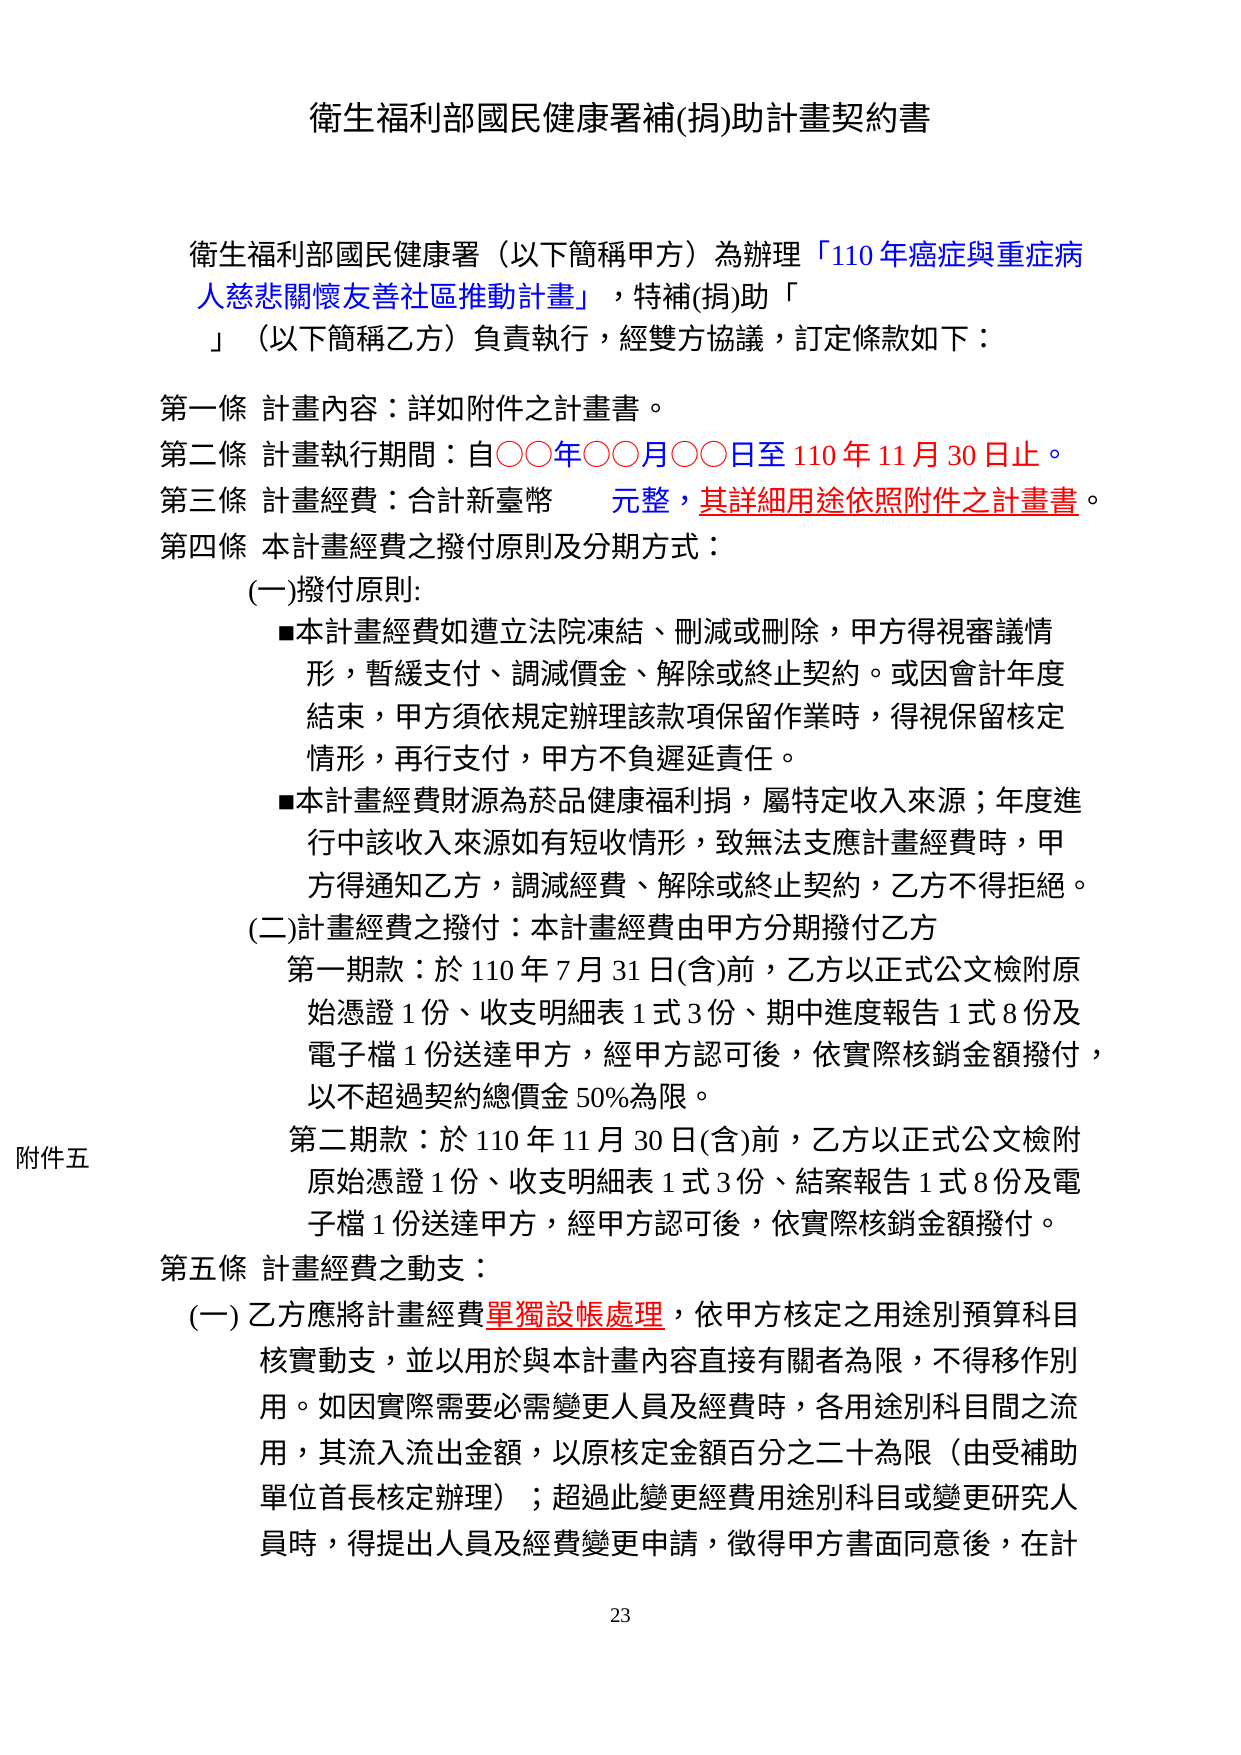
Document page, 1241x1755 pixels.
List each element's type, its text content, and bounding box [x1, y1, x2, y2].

text [0, 1131, 150, 1187]
text 第二期款：於110年11月30日(含)前，乙方以正式公文檢附原始憑證1份、收支明細表1式3份、結案報告1式8份及電子檔1份送達甲方，經甲方認可後，依實際核銷金額撥付。 [263, 1116, 1082, 1243]
text (二)計畫經費之撥付：本計畫經費由甲方分期撥付乙方 [248, 905, 1081, 947]
text 第一期款：於110年7月31日(含)前，乙方以正式公文檢附原始憑證1份、收支明細表1式3份、期中進度報告1式8份及電子檔1份送達甲方，經甲方認可後，依實際核銷金額撥付，以不超過契約總價金50%為限。 [263, 947, 1082, 1116]
text 衛生福利部國民健康署（以下簡稱甲方）為辦理「110年癌症與重症病人慈悲關懷友善社區推動計畫」，特補(捐)助「 」（以下簡稱乙方）負責執行，經雙方協議，訂定條款如下： [159, 231, 1081, 358]
text (一) 乙方應將計畫經費單獨設帳處理，依甲方核定之用途別預算科目核實動支，並以用於與本計畫內容直接有關者為限，不得移作別用。如因實際需要必需變更人員及經費時，各用途別科目間之流用，其流入流出金額，以原核定金額百分之二十為限（由受補助單位首長核定辦理）；超過此變更經費用途別科目或變更研究人員時，得提出人員及經費變更申請，徵得甲方書面同意後，在計 [189, 1289, 1081, 1564]
text 第二條 計畫執行期間：自○○年○○月○○日至110年11月30日止。 [159, 429, 1081, 475]
text 第五條 計畫經費之動支： [159, 1243, 1081, 1289]
text 第四條 本計畫經費之撥付原則及分期方式： [159, 521, 1081, 566]
text (一)撥付原則: [218, 566, 1081, 609]
text ■本計畫經費財源為菸品健康福利捐，屬特定收入來源；年度進行中該收入來源如有短收情形，致無法支應計畫經費時，甲方得通知乙方，調減經費、解除或終止契約，乙方不得拒絕。 [277, 778, 1086, 905]
text 第一條 計畫內容：詳如附件之計畫書。 [159, 383, 1081, 429]
text 第三條 計畫經費：合計新臺幣 元整，其詳細用途依照附件之計畫書。 [159, 475, 1081, 521]
text 衛生福利部國民健康署補(捐)助計畫契約書 [159, 89, 1081, 141]
text 附件五 [15, 1138, 135, 1174]
text ■本計畫經費如遭立法院凍結、刪減或刪除，甲方得視審議情形，暫緩支付、調減價金、解除或終止契約。或因會計年度結束，甲方須依規定辦理該款項保留作業時，得視保留核定情形，再行支付，甲方不負遲延責任。 [277, 609, 1081, 778]
